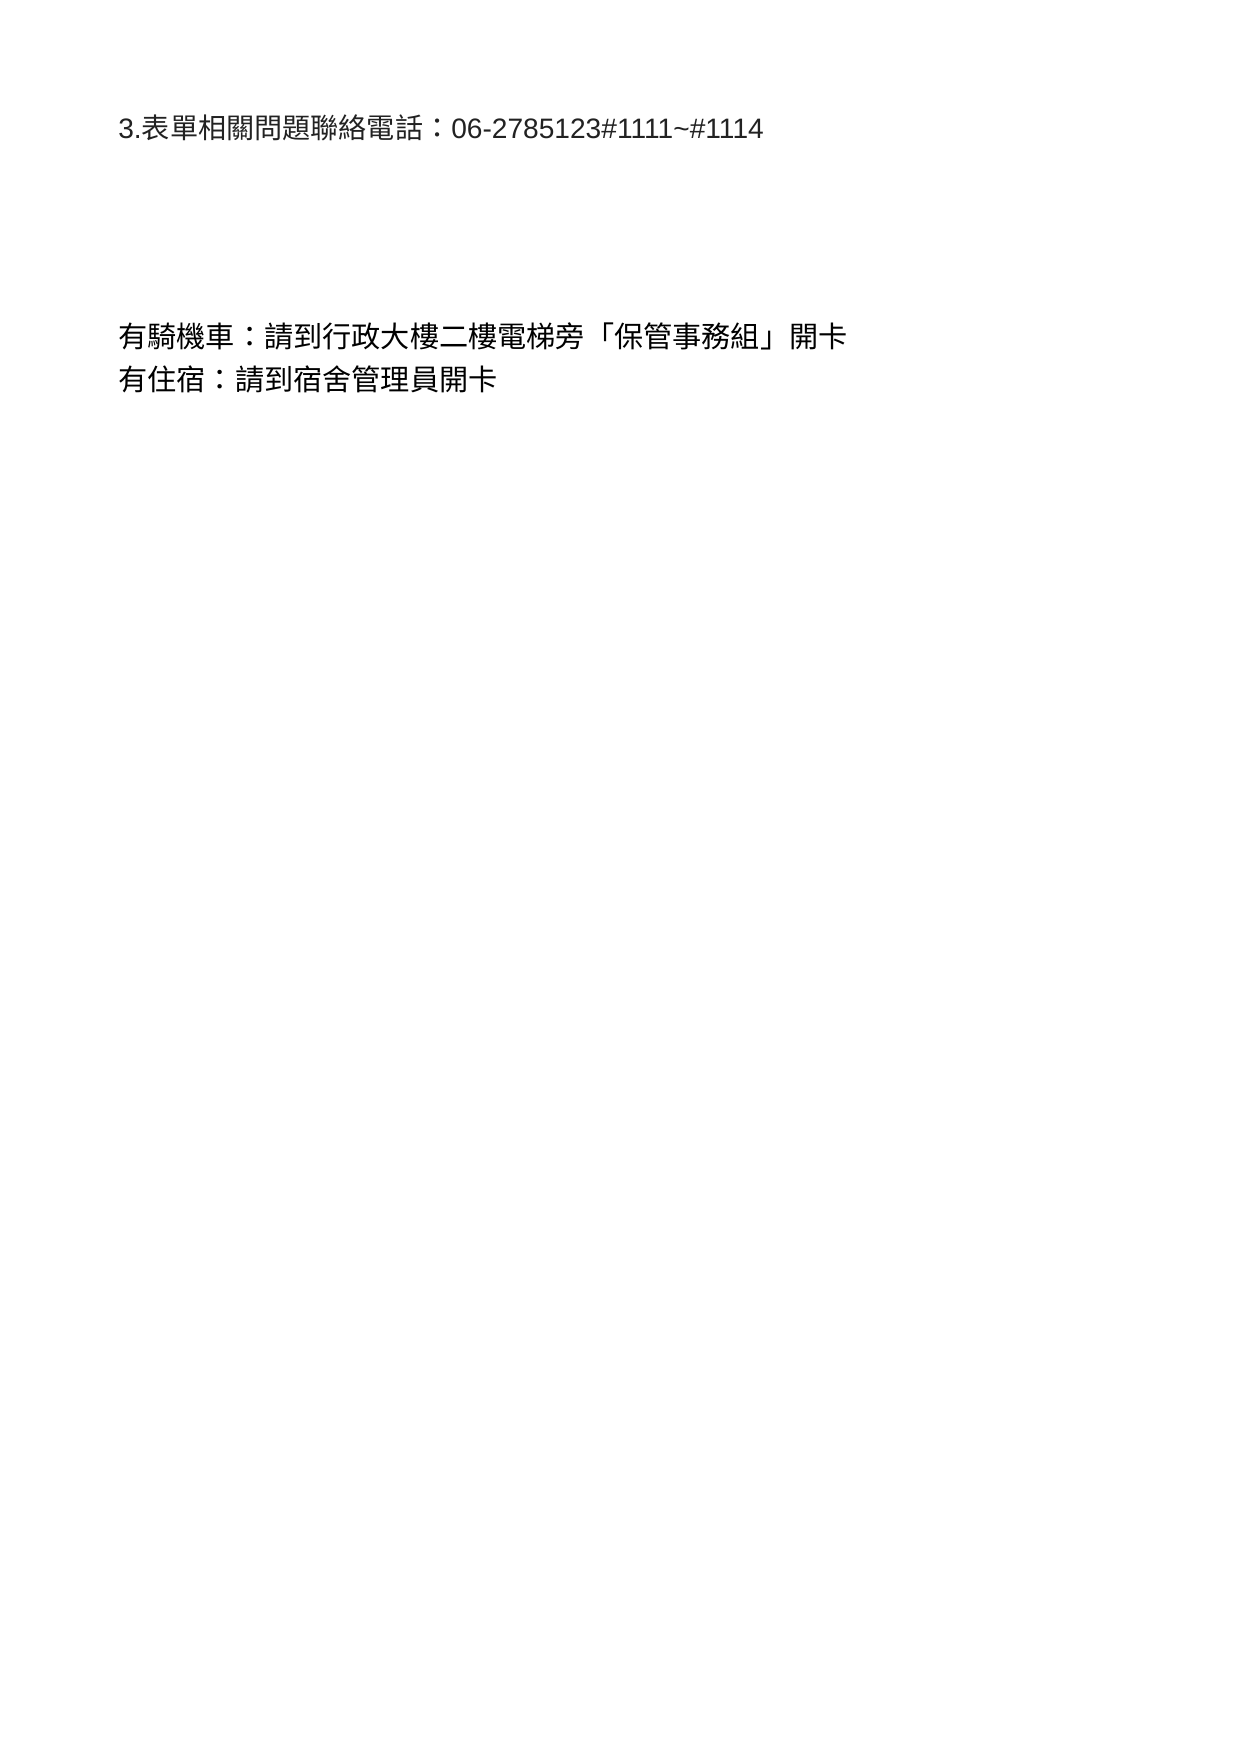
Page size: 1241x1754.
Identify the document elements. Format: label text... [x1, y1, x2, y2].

text 有騎機車：請到行政大樓二樓電梯旁「保管事務組」開卡 [118, 314, 1152, 356]
text 有住宿：請到宿舍管理員開卡 [118, 356, 1152, 398]
text 3.表單相關問題聯絡電話：06-2785123#1111~#1114 [118, 89, 1152, 164]
